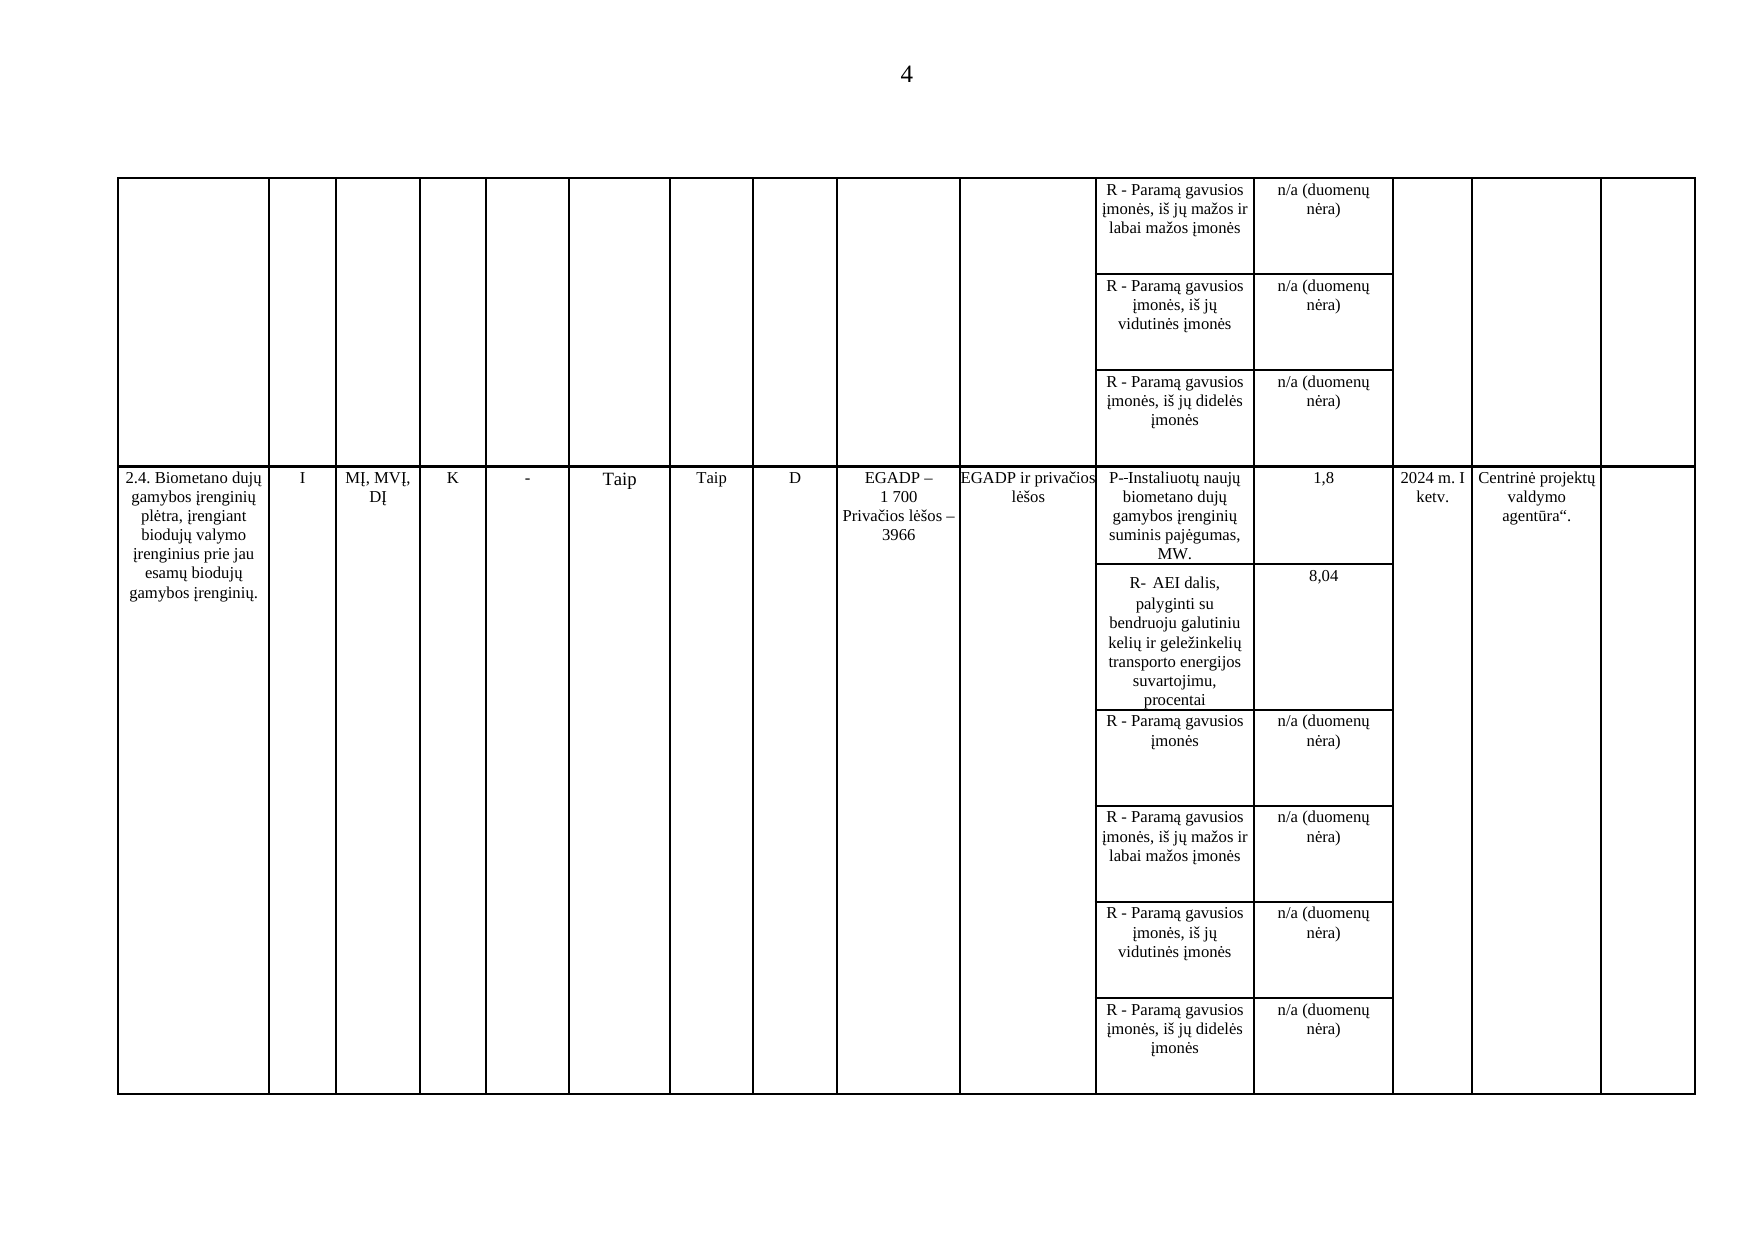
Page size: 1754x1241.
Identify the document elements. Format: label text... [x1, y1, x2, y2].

table_cell [337, 179, 419, 465]
table_cell 2.4. Biometano dujų gamybos įrenginių plėtra, įrengiant biodujų valymo įrenginius prie jau esamų biodujų gamybos įrenginių. [119, 468, 268, 1093]
table_cell n/a (duomenų nėra) [1255, 807, 1392, 901]
table_cell n/a (duomenų nėra) [1255, 711, 1392, 805]
table_cell R - Paramą gavusios įmonės, iš jų mažos ir labai mažos įmonės [1097, 179, 1253, 273]
table_cell [119, 179, 268, 465]
table_cell n/a (duomenų nėra) [1255, 275, 1392, 369]
table_cell n/a (duomenų nėra) [1255, 903, 1392, 997]
table_cell Taip [570, 468, 669, 1093]
table_cell [570, 179, 669, 465]
table_cell 8,04 [1255, 565, 1392, 709]
table_cell R - Paramą gavusios įmonės, iš jų vidutinės įmonės [1097, 903, 1253, 997]
table_cell R- AEI dalis, palyginti su bendruoju galutiniu kelių ir geležinkelių transporto energijos suvartojimu, procentai [1097, 565, 1253, 709]
table_cell [421, 179, 485, 465]
table_cell R - Paramą gavusios įmonės, iš jų vidutinės įmonės [1097, 275, 1253, 369]
table_cell n/a (duomenų nėra) [1255, 999, 1392, 1093]
table_cell 2024 m. I ketv. [1394, 468, 1471, 1093]
table_cell R - Paramą gavusios įmonės, iš jų mažos ir labai mažos įmonės [1097, 807, 1253, 901]
table_cell Centrinė projektų valdymo agentūra“. [1473, 468, 1600, 1093]
table_cell [838, 179, 959, 465]
table_cell [961, 179, 1095, 465]
table_cell I [270, 468, 335, 1093]
table_cell R - Paramą gavusios įmonės, iš jų didelės įmonės [1097, 371, 1253, 465]
table_cell [270, 179, 335, 465]
table_cell [754, 179, 836, 465]
table_cell P- Instaliuotų naujų biometano dujų gamybos įrenginių suminis pajėgumas, MW. [1097, 468, 1253, 563]
table_cell K [421, 468, 485, 1093]
table_cell [1473, 179, 1600, 465]
table_cell [1394, 179, 1471, 465]
table_cell MĮ, MVĮ, DĮ [337, 468, 419, 1093]
table_cell 1,8 [1255, 468, 1392, 563]
table_cell Taip [671, 468, 752, 1093]
table_cell n/a (duomenų nėra) [1255, 371, 1392, 465]
table_cell - [487, 179, 568, 465]
table_cell EGADP – 1 700 Privačios lėšos –3966 [838, 468, 959, 1093]
table_cell EGADP ir privačios lėšos [961, 468, 1095, 1093]
table_cell D [754, 468, 836, 1093]
table_cell [1602, 179, 1694, 465]
table_cell [1602, 468, 1694, 1093]
table_cell - [487, 468, 568, 1093]
table_cell R - Paramą gavusios įmonės [1097, 711, 1253, 805]
table_cell R - Paramą gavusios įmonės, iš jų didelės įmonės [1097, 999, 1253, 1093]
table_cell n/a (duomenų nėra) [1255, 179, 1392, 273]
table_cell [671, 179, 752, 465]
